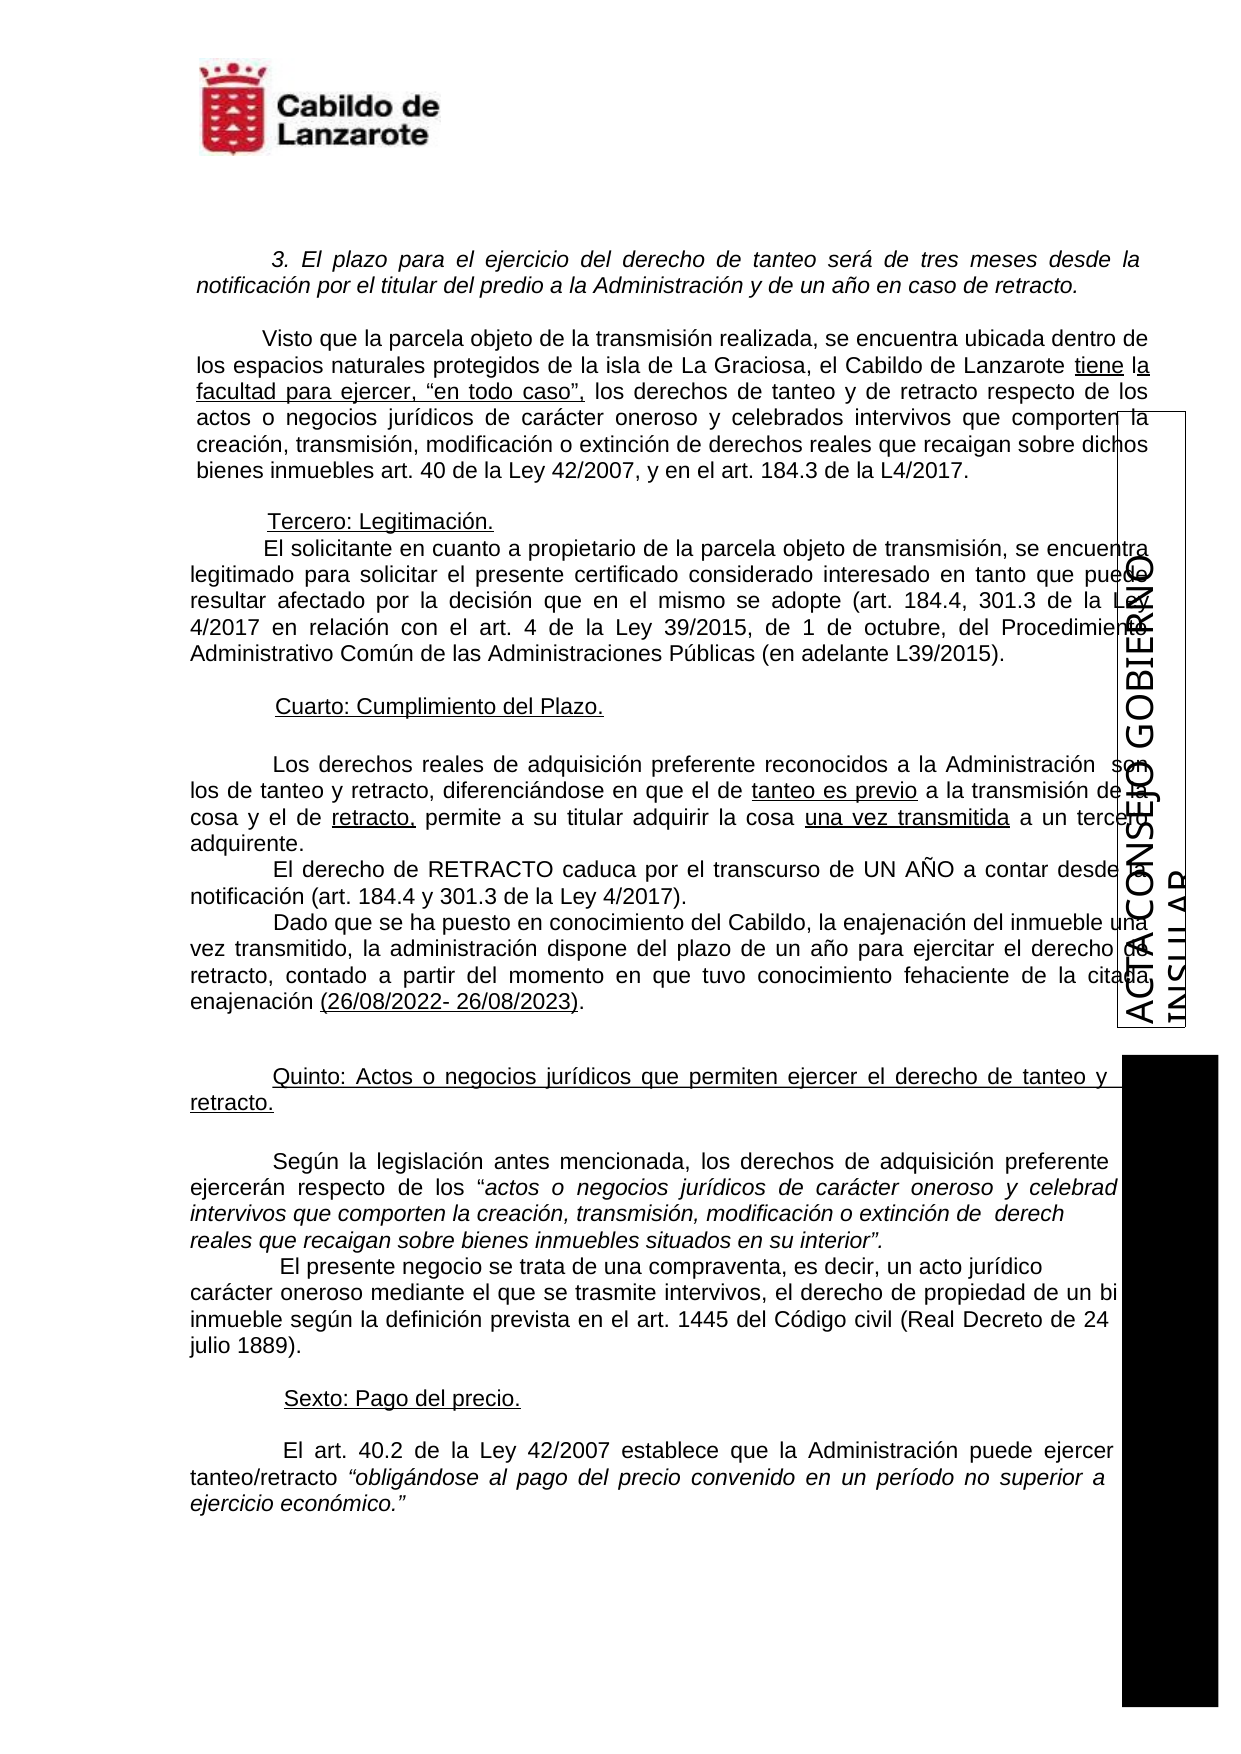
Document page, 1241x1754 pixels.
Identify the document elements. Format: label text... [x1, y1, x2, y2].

text Visto que la parcela objeto de la transmisión realizada, se encuentra ubicada dentro de los espacios naturales protegidos de la isla de La Graciosa, el Cabildo de Lanzarote tiene la facultad para ejercer, “en todo caso”, los derechos de tanteo y de retracto respecto de los actos o negocios jurídicos de carácter oneroso y celebrados intervivos que comporten la creación, transmisión, modificación o extinción de derechos reales que recaigan sobre dichos bienes inmuebles art. 40 de la Ley 42/2007, y en el art. 184.3 de la L4/2017. [196, 325, 1149, 483]
text El art. 40.2 de la Ley 42/2007 establece que la Administración puede ejercer tanteo/retracto “obligándose al pago del precio convenido en un período no superior a ejercicio económico.” [190, 1437, 1161, 1516]
text Quinto: Actos o negocios jurídicos que permiten ejercer el derecho de tanteo y retracto. [190, 1063, 1161, 1116]
text Dado que se ha puesto en conocimiento del Cabildo, la enajenación del inmueble una vez transmitido, la administración dispone del plazo de un año para ejercitar el derecho de retracto, contado a partir del momento en que tuvo conocimiento fehaciente de la citada enajenación (26/08/2022- 26/08/2023). [190, 909, 1149, 1014]
text Tercero: Legitimación. [267, 508, 1240, 534]
list El plazo para el ejercicio del derecho de tanteo será de tres meses desde la notificación por el titular del predio a la Administración y de un año en caso de retracto. [196, 246, 1144, 299]
text Cuarto: Cumplimiento del Plazo. [275, 693, 1240, 719]
text ACTA CONSEJO GOBIERNO INSULAR [1118, 413, 1183, 508]
text ACTA CONSEJO GOBIERNO INSULAR [1118, 534, 1183, 693]
text Sexto: Pago del precio. [284, 1385, 1240, 1411]
text Según la legislación antes mencionada, los derechos de adquisición preferente ejercerán respecto de los “actos o negocios jurídicos de carácter oneroso y celebrad intervivos que comporten la creación, transmisión, modificación o extinción de derech reales que recaigan sobre bienes inmuebles situados en su interior”. [190, 1148, 1123, 1253]
picture [198, 58, 441, 156]
text Los derechos reales de adquisición preferente reconocidos a la Administración son los de tanteo y retracto, diferenciándose en que el de tanteo es previo a la transmisión de la cosa y el de retracto, permite a su titular adquirir la cosa una vez transmitida a un tercero adquirente. [190, 751, 1148, 856]
text El presente negocio se trata de una compraventa, es decir, un acto jurídico carácter oneroso mediante el que se trasmite intervivos, el derecho de propiedad de un bi inmueble según la definición prevista en el art. 1445 del Código civil (Real Decreto de 24 julio 1889). [190, 1253, 1123, 1358]
text ACTA CONSEJO GOBIERNO INSULAR [1118, 719, 1183, 1027]
text El solicitante en cuanto a propietario de la parcela objeto de transmisión, se encuentra legitimado para solicitar el presente certificado considerado interesado en tanto que puede resultar afectado por la decisión que en el mismo se adopte (art. 184.4, 301.3 de la Ley 4/2017 en relación con el art. 4 de la Ley 39/2015, de 1 de octubre, del Procedimiento Administrativo Común de las Administraciones Públicas (en adelante L39/2015). [190, 535, 1149, 666]
text El derecho de RETRACTO caduca por el transcurso de UN AÑO a contar desde la notificación (art. 184.4 y 301.3 de la Ley 4/2017). [190, 856, 1148, 909]
